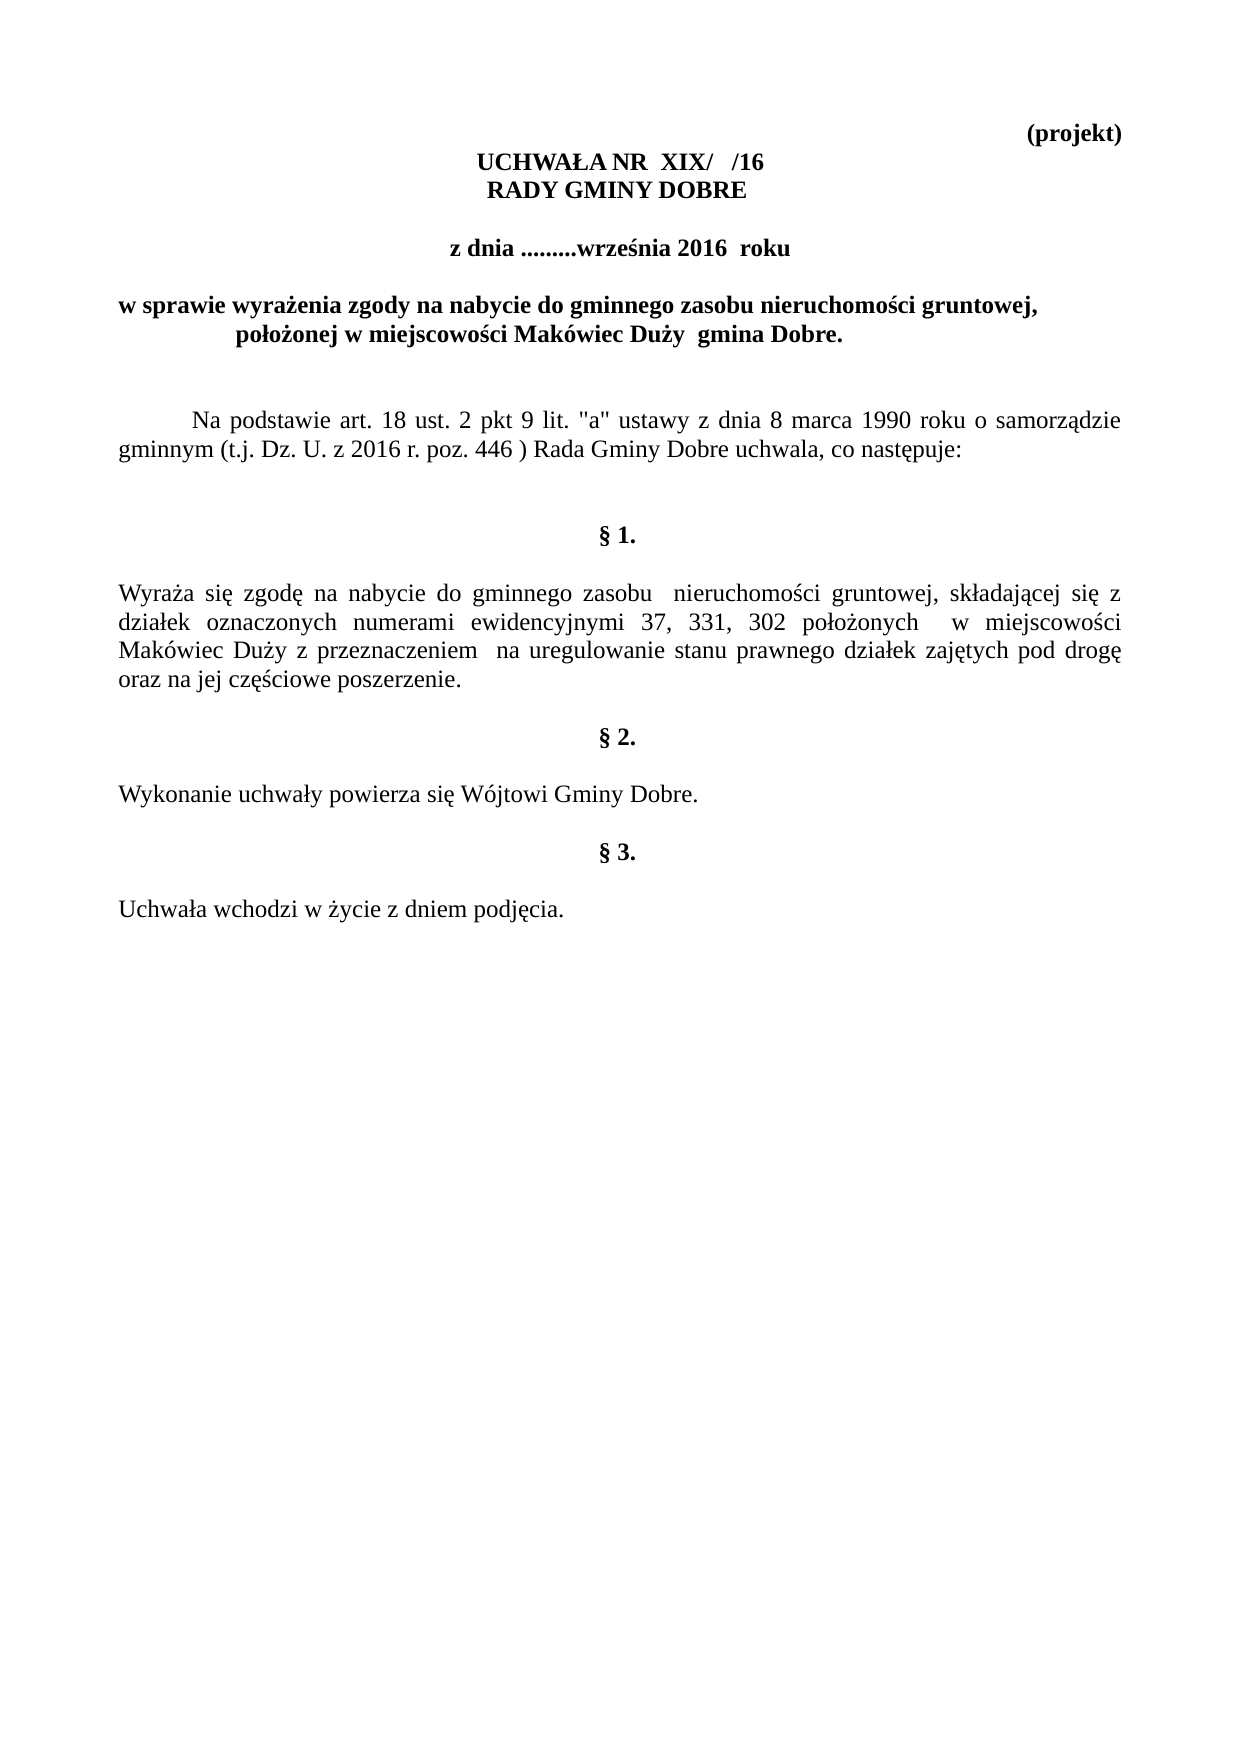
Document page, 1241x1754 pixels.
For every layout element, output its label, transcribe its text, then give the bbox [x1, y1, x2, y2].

text (projekt) [118, 118, 1122, 147]
text UCHWAŁA NR XIX/ /16 [118, 147, 1122, 176]
text RADY GMINY DOBRE [118, 176, 1122, 204]
text w sprawie wyrażenia zgody na nabycie do gminnego zasobu nieruchomości gruntowej, położonej w miejscowości Makówiec Duży gmina Dobre. [118, 291, 1122, 348]
text Na podstawie art. 18 ust. 2 pkt 9 lit. "a" ustawy z dnia 8 marca 1990 roku o samorządzie gminnym (t.j. Dz. U. z 2016 r. poz. 446 ) Rada Gminy Dobre uchwala, co następuje: [118, 406, 1122, 463]
text § 1. [118, 521, 1122, 549]
text § 2. [118, 722, 1122, 751]
text Wyraża się zgodę na nabycie do gminnego zasobu nieruchomości gruntowej, składającej się z działek oznaczonych numerami ewidencyjnymi 37, 331, 302 położonych w miejscowości Makówiec Duży z przeznaczeniem na uregulowanie stanu prawnego działek zajętych pod drogę oraz na jej częściowe poszerzenie. [118, 578, 1122, 693]
text z dnia .........września 2016 roku [118, 233, 1122, 262]
text § 3. [118, 837, 1122, 866]
text Uchwała wchodzi w życie z dniem podjęcia. [118, 894, 1122, 923]
text Wykonanie uchwały powierza się Wójtowi Gminy Dobre. [118, 779, 1122, 808]
